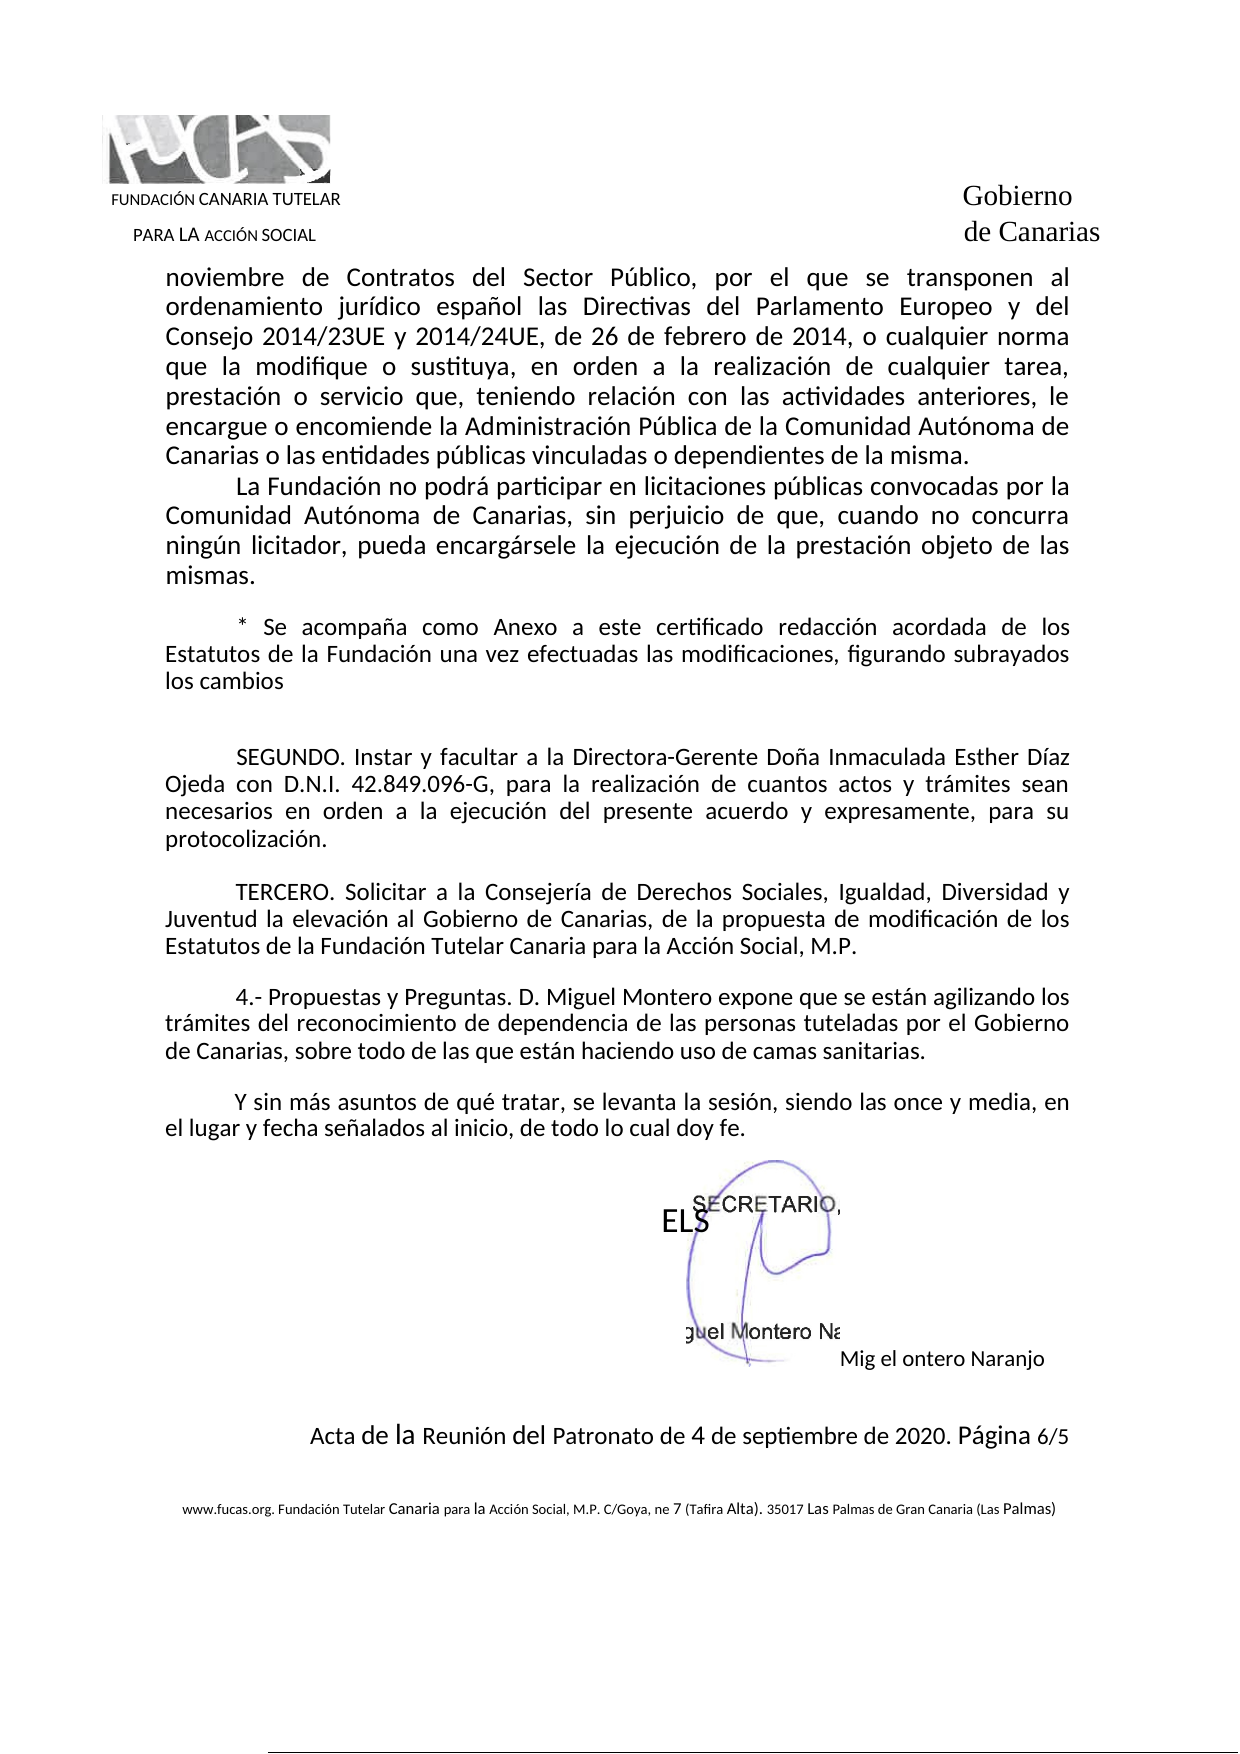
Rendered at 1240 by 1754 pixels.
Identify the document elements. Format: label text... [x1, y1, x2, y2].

text Y sin más asuntos de qué tratar, se levanta la sesión, siendo las once y media, en el lugar y fecha señalados al inicio, de todo lo cual doy fe. [165, 1088, 1071, 1143]
text TERCERO. Solicitar a la Consejería de Derechos Sociales, Igualdad, Diversidad y Juventud la elevación al Gobierno de Canarias, de la propuesta de modificación de los Estatutos de la Fundación Tutelar Canaria para la Acción Social, M.P. [165, 878, 1071, 961]
text Mig el ontero Naranjo [661, 1160, 1072, 1372]
text 4.- Propuestas y Preguntas. D. Miguel Montero expone que se están agilizando los trámites del reconocimiento de dependencia de las personas tuteladas por el Gobierno de Canarias, sobre todo de las que están haciendo uso de camas sanitarias. [165, 983, 1071, 1066]
text SEGUNDO. Instar y facultar a la Directora-Gerente Doña Inmaculada Esther Díaz Ojeda con D.N.I. 42.849.096-G, para la realización de cuantos actos y trámites sean necesarios en orden a la ejecución del presente acuerdo y expresamente, para su protocolización. [165, 744, 1071, 853]
text La Fundación no podrá participar en licitaciones públicas convocadas por la Comunidad Autónoma de Canarias, sin perjuicio de que, cuando no concurra ningún licitador, pueda encargársele la ejecución de la prestación objeto de las mismas. [165, 472, 1071, 591]
text * Se acompaña como Anexo a este certificado redacción acordada de los Estatutos de la Fundación una vez efectuadas las modificaciones, figurando subrayados los cambios [165, 613, 1071, 696]
text noviembre de Contratos del Sector Público, por el que se transponen al ordenamiento jurídico español las Directivas del Parlamento Europeo y del Consejo 2014/23UE y 2014/24UE, de 26 de febrero de 2014, o cualquier norma que la modifique o sustituya, en orden a la realización de cualquier tarea, prestación o servicio que, teniendo relación con las actividades anteriores, le encargue o encomiende la Administración Pública de la Comunidad Autónoma de Canarias o las entidades públicas vinculadas o dependientes de la misma. [165, 263, 1071, 471]
